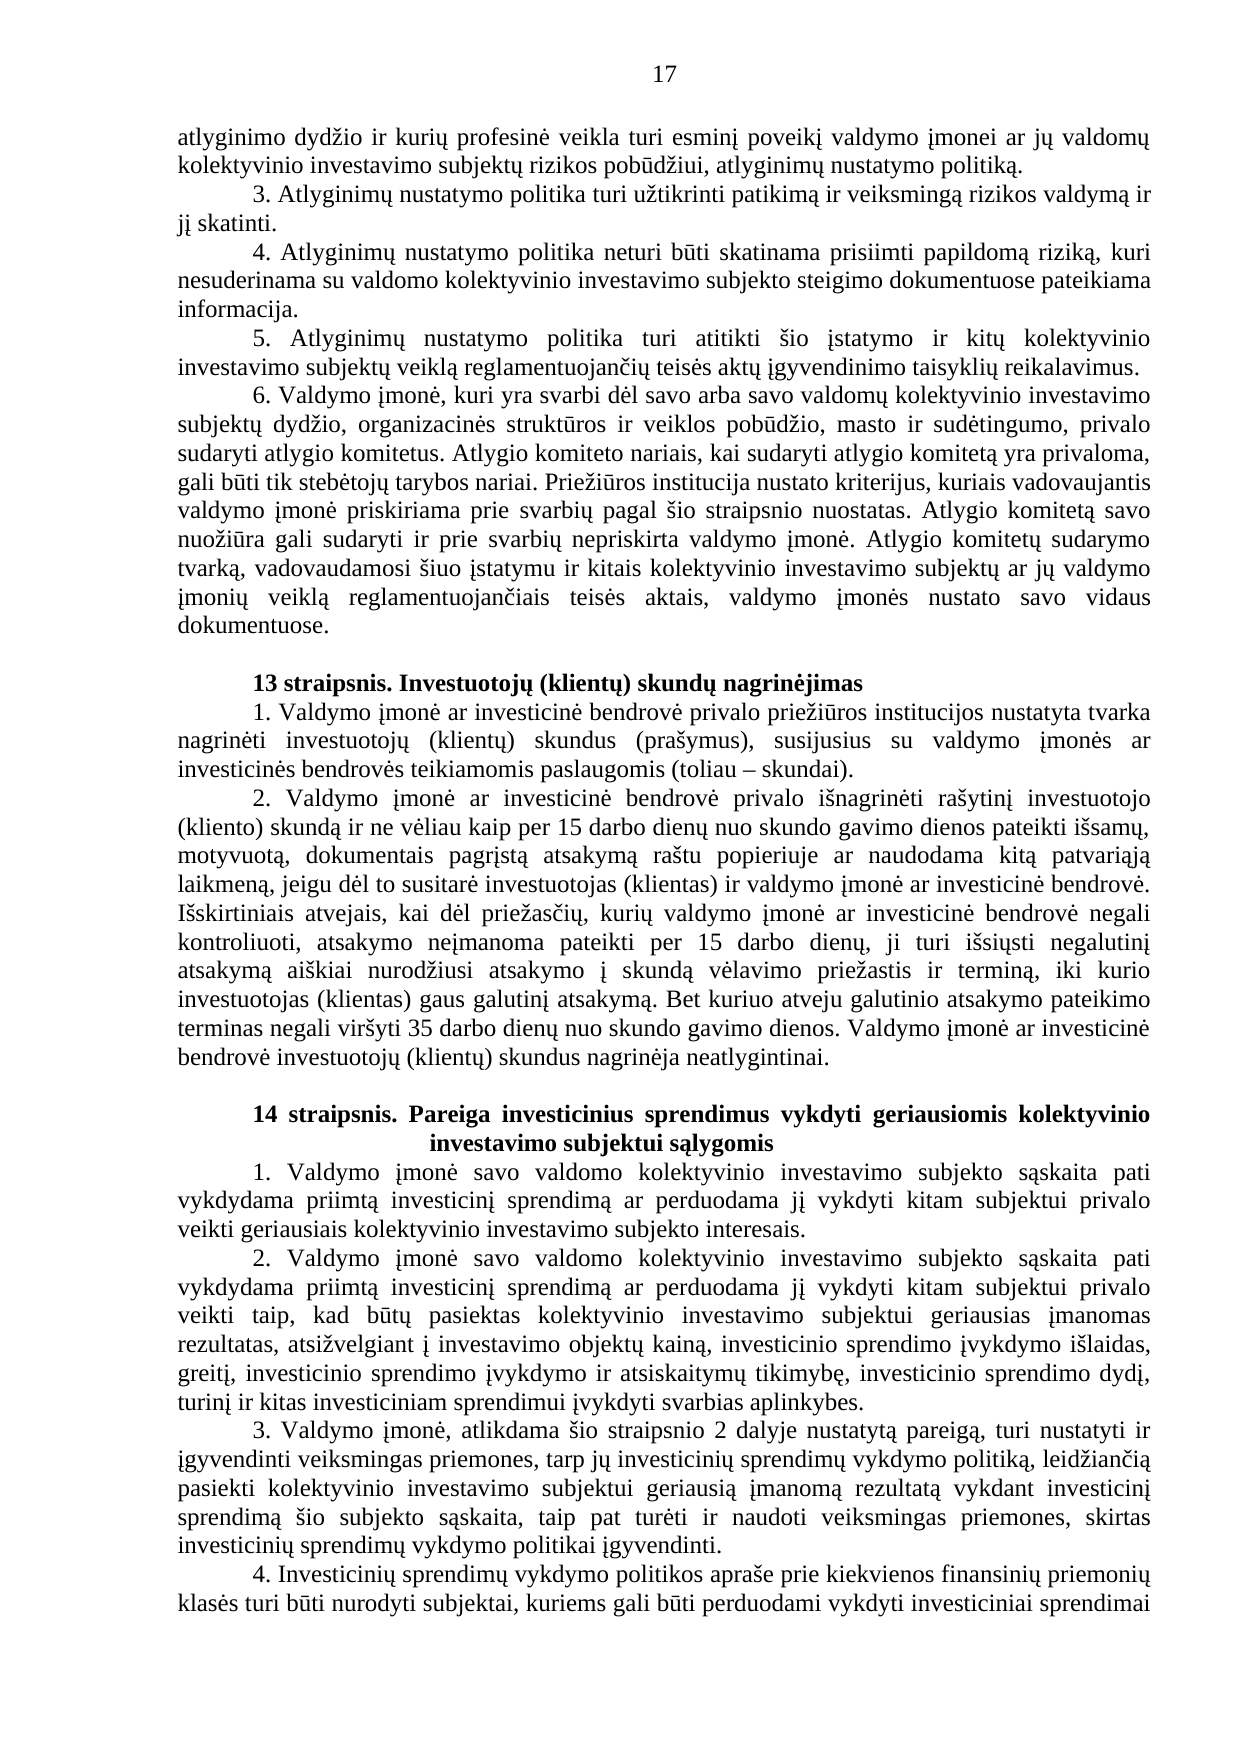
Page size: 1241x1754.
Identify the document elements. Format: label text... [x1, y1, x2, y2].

text 4. Atlyginimų nustatymo politika neturi būti skatinama prisiimti papildomą riziką, kuri nesuderinama su valdomo kolektyvinio investavimo subjekto steigimo dokumentuose pateikiama informacija. [177, 237, 1152, 323]
text atlyginimo dydžio ir kurių profesinė veikla turi esminį poveikį valdymo įmonei ar jų valdomų kolektyvinio investavimo subjektų rizikos pobūdžiui, atlyginimų nustatymo politiką. [177, 122, 1152, 179]
text 13 straipsnis. Investuotojų (klientų) skundų nagrinėjimas [177, 668, 1152, 697]
text 14 straipsnis. Pareiga investicinius sprendimus vykdyti geriausiomis kolektyvinio investavimo subjektui sąlygomis [252, 1099, 1152, 1157]
text 2. Valdymo įmonė ar investicinė bendrovė privalo išnagrinėti rašytinį investuotojo (kliento) skundą ir ne vėliau kaip per 15 darbo dienų nuo skundo gavimo dienos pateikti išsamų, motyvuotą, dokumentais pagrįstą atsakymą raštu popieriuje ar naudodama kitą patvariąją laikmeną, jeigu dėl to susitarė investuotojas (klientas) ir valdymo įmonė ar investicinė bendrovė. Išskirtiniais atvejais, kai dėl priežasčių, kurių valdymo įmonė ar investicinė bendrovė negali kontroliuoti, atsakymo neįmanoma pateikti per 15 darbo dienų, ji turi išsiųsti negalutinį atsakymą aiškiai nurodžiusi atsakymo į skundą vėlavimo priežastis ir terminą, iki kurio investuotojas (klientas) gaus galutinį atsakymą. Bet kuriuo atveju galutinio atsakymo pateikimo terminas negali viršyti 35 darbo dienų nuo skundo gavimo dienos. Valdymo įmonė ar investicinė bendrovė investuotojų (klientų) skundus nagrinėja neatlygintinai. [177, 783, 1152, 1071]
text 6. Valdymo įmonė, kuri yra svarbi dėl savo arba savo valdomų kolektyvinio investavimo subjektų dydžio, organizacinės struktūros ir veiklos pobūdžio, masto ir sudėtingumo, privalo sudaryti atlygio komitetus. Atlygio komiteto nariais, kai sudaryti atlygio komitetą yra privaloma, gali būti tik stebėtojų tarybos nariai. Priežiūros institucija nustato kriterijus, kuriais vadovaujantis valdymo įmonė priskiriama prie svarbių pagal šio straipsnio nuostatas. Atlygio komitetą savo nuožiūra gali sudaryti ir prie svarbių nepriskirta valdymo įmonė. Atlygio komitetų sudarymo tvarką, vadovaudamosi šiuo įstatymu ir kitais kolektyvinio investavimo subjektų ar jų valdymo įmonių veiklą reglamentuojančiais teisės aktais, valdymo įmonės nustato savo vidaus dokumentuose. [177, 381, 1152, 639]
text 1. Valdymo įmonė ar investicinė bendrovė privalo priežiūros institucijos nustatyta tvarka nagrinėti investuotojų (klientų) skundus (prašymus), susijusius su valdymo įmonės ar investicinės bendrovės teikiamomis paslaugomis (toliau – skundai). [177, 697, 1152, 783]
text 3. Valdymo įmonė, atlikdama šio straipsnio 2 dalyje nustatytą pareigą, turi nustatyti ir įgyvendinti veiksmingas priemones, tarp jų investicinių sprendimų vykdymo politiką, leidžiančią pasiekti kolektyvinio investavimo subjektui geriausią įmanomą rezultatą vykdant investicinį sprendimą šio subjekto sąskaita, taip pat turėti ir naudoti veiksmingas priemones, skirtas investicinių sprendimų vykdymo politikai įgyvendinti. [177, 1416, 1152, 1559]
text 1. Valdymo įmonė savo valdomo kolektyvinio investavimo subjekto sąskaita pati vykdydama priimtą investicinį sprendimą ar perduodama jį vykdyti kitam subjektui privalo veikti geriausiais kolektyvinio investavimo subjekto interesais. [177, 1157, 1152, 1243]
text 5. Atlyginimų nustatymo politika turi atitikti šio įstatymo ir kitų kolektyvinio investavimo subjektų veiklą reglamentuojančių teisės aktų įgyvendinimo taisyklių reikalavimus. [177, 323, 1152, 381]
text 2. Valdymo įmonė savo valdomo kolektyvinio investavimo subjekto sąskaita pati vykdydama priimtą investicinį sprendimą ar perduodama jį vykdyti kitam subjektui privalo veikti taip, kad būtų pasiektas kolektyvinio investavimo subjektui geriausias įmanomas rezultatas, atsižvelgiant į investavimo objektų kainą, investicinio sprendimo įvykdymo išlaidas, greitį, investicinio sprendimo įvykdymo ir atsiskaitymų tikimybę, investicinio sprendimo dydį, turinį ir kitas investiciniam sprendimui įvykdyti svarbias aplinkybes. [177, 1243, 1152, 1416]
text 4. Investicinių sprendimų vykdymo politikos apraše prie kiekvienos finansinių priemonių klasės turi būti nurodyti subjektai, kuriems gali būti perduodami vykdyti investiciniai sprendimai [177, 1559, 1152, 1617]
text 3. Atlyginimų nustatymo politika turi užtikrinti patikimą ir veiksmingą rizikos valdymą ir jį skatinti. [177, 179, 1152, 237]
